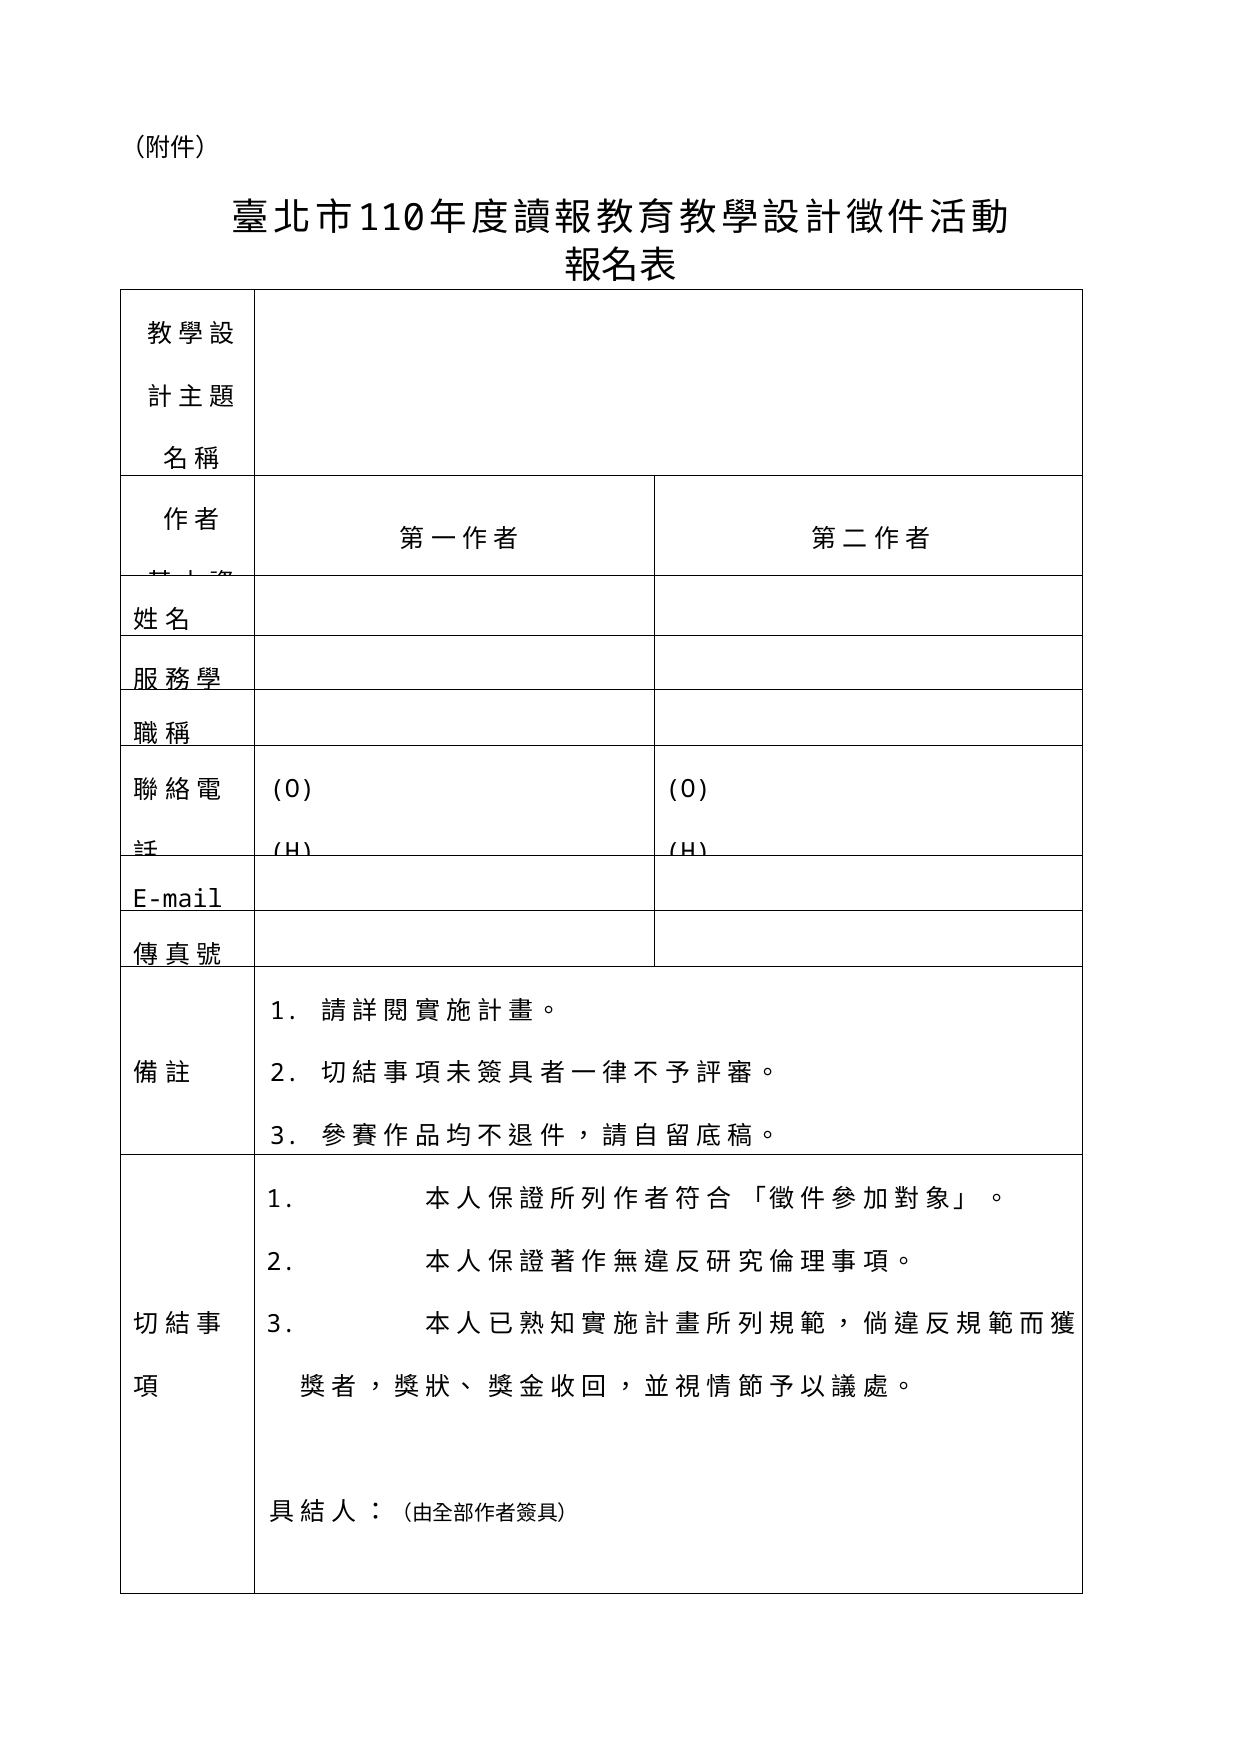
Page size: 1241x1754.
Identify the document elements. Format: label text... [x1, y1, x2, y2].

table_cell [255, 690, 654, 745]
table_header 教學設計主題名稱 [121, 290, 254, 475]
table_header [255, 290, 1082, 475]
table_cell [655, 856, 1082, 910]
table_cell [255, 576, 654, 634]
table_cell 聯絡電話 [121, 746, 254, 855]
text 報名表 [120, 235, 1120, 289]
table_cell [655, 576, 1082, 634]
table_cell 第一作者 [255, 476, 654, 575]
table_cell 切結事項 [121, 1155, 254, 1593]
table_cell [255, 636, 654, 689]
table_cell 1. 請詳閱實施計畫。 2. 切結事項未簽具者一律不予評審。 3. 參賽作品均不退件，請自留底稿。 [255, 967, 1082, 1154]
table_cell 職稱 [121, 690, 254, 745]
table_cell 第二作者 [655, 476, 1082, 575]
table_cell 傳真號碼 [121, 911, 254, 966]
table_cell (O) (H) (行動) [655, 746, 1082, 855]
table_cell [655, 690, 1082, 745]
table_cell 作者 基本資料 [121, 476, 254, 575]
table_cell 本人保證所列作者符合「徵件參加對象」。 本人保證著作無違反研究倫理事項。 本人已熟知實施計畫所列規範，倘違反規範而獲獎者，獎狀、獎金收回，並視情節予以議處。 具結人：（由全部作者簽具） [255, 1155, 1082, 1593]
table_cell E-mail [121, 856, 254, 910]
table_cell [655, 911, 1082, 966]
text 臺北市110年度讀報教育教學設計徵件活動 [120, 172, 1120, 235]
table_cell [255, 856, 654, 910]
table_cell 服務學校 [121, 636, 254, 689]
table_cell 姓名 [121, 576, 254, 634]
table_cell [255, 911, 654, 966]
table_cell (O) (H) (行動) [255, 746, 654, 855]
text （附件） [120, 127, 1120, 163]
table_cell 備註 [121, 967, 254, 1154]
table_cell [655, 636, 1082, 689]
